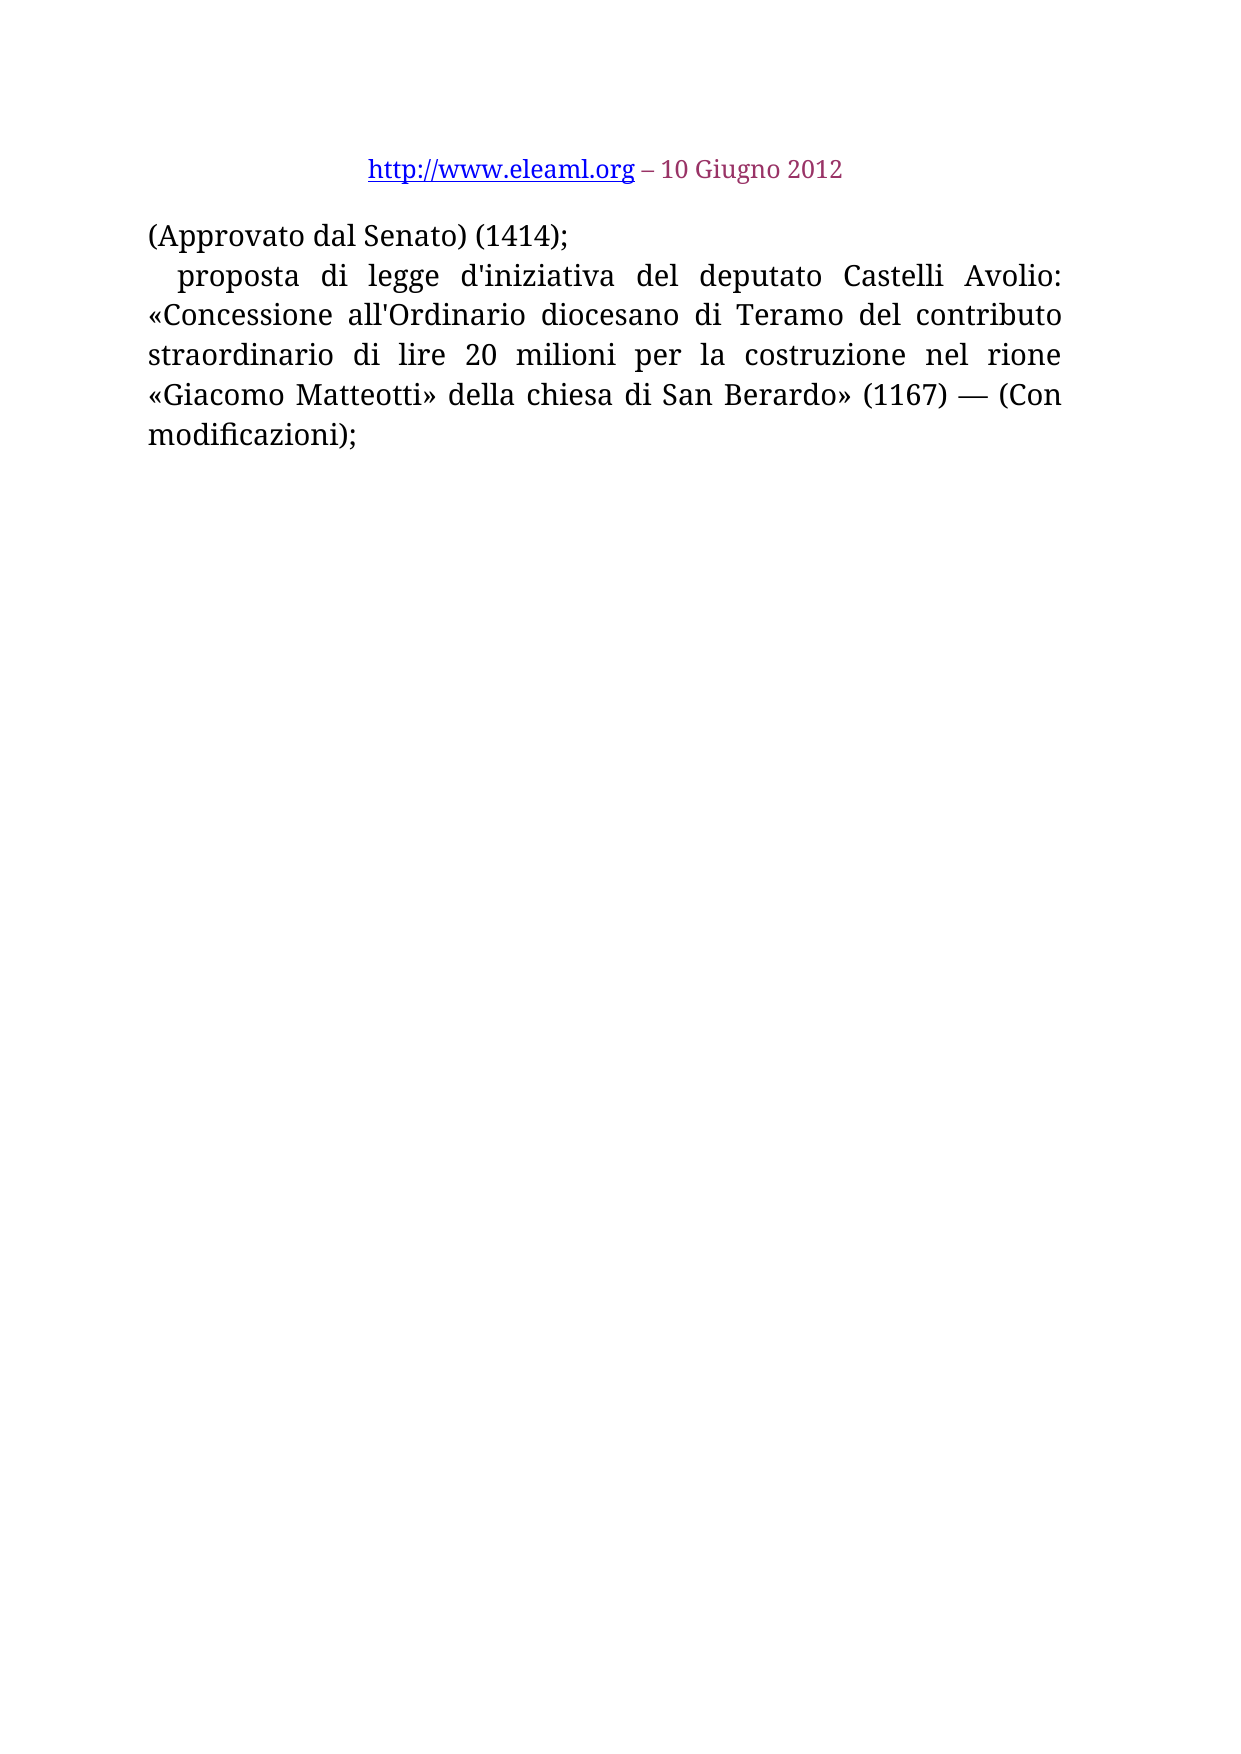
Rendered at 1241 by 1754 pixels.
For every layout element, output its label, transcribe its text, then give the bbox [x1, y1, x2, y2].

text (Approvato dal Senato) (1414); [148, 215, 1063, 255]
text proposta di legge d'iniziativa del deputato Castelli Avolio: «Concessione all'Ordinario diocesano di Teramo del contributo straordinario di lire 20 milioni per la costruzione nel rione «Giacomo Matteotti» della chiesa di San Berardo» (1167) — (Con modificazioni); [148, 255, 1063, 453]
